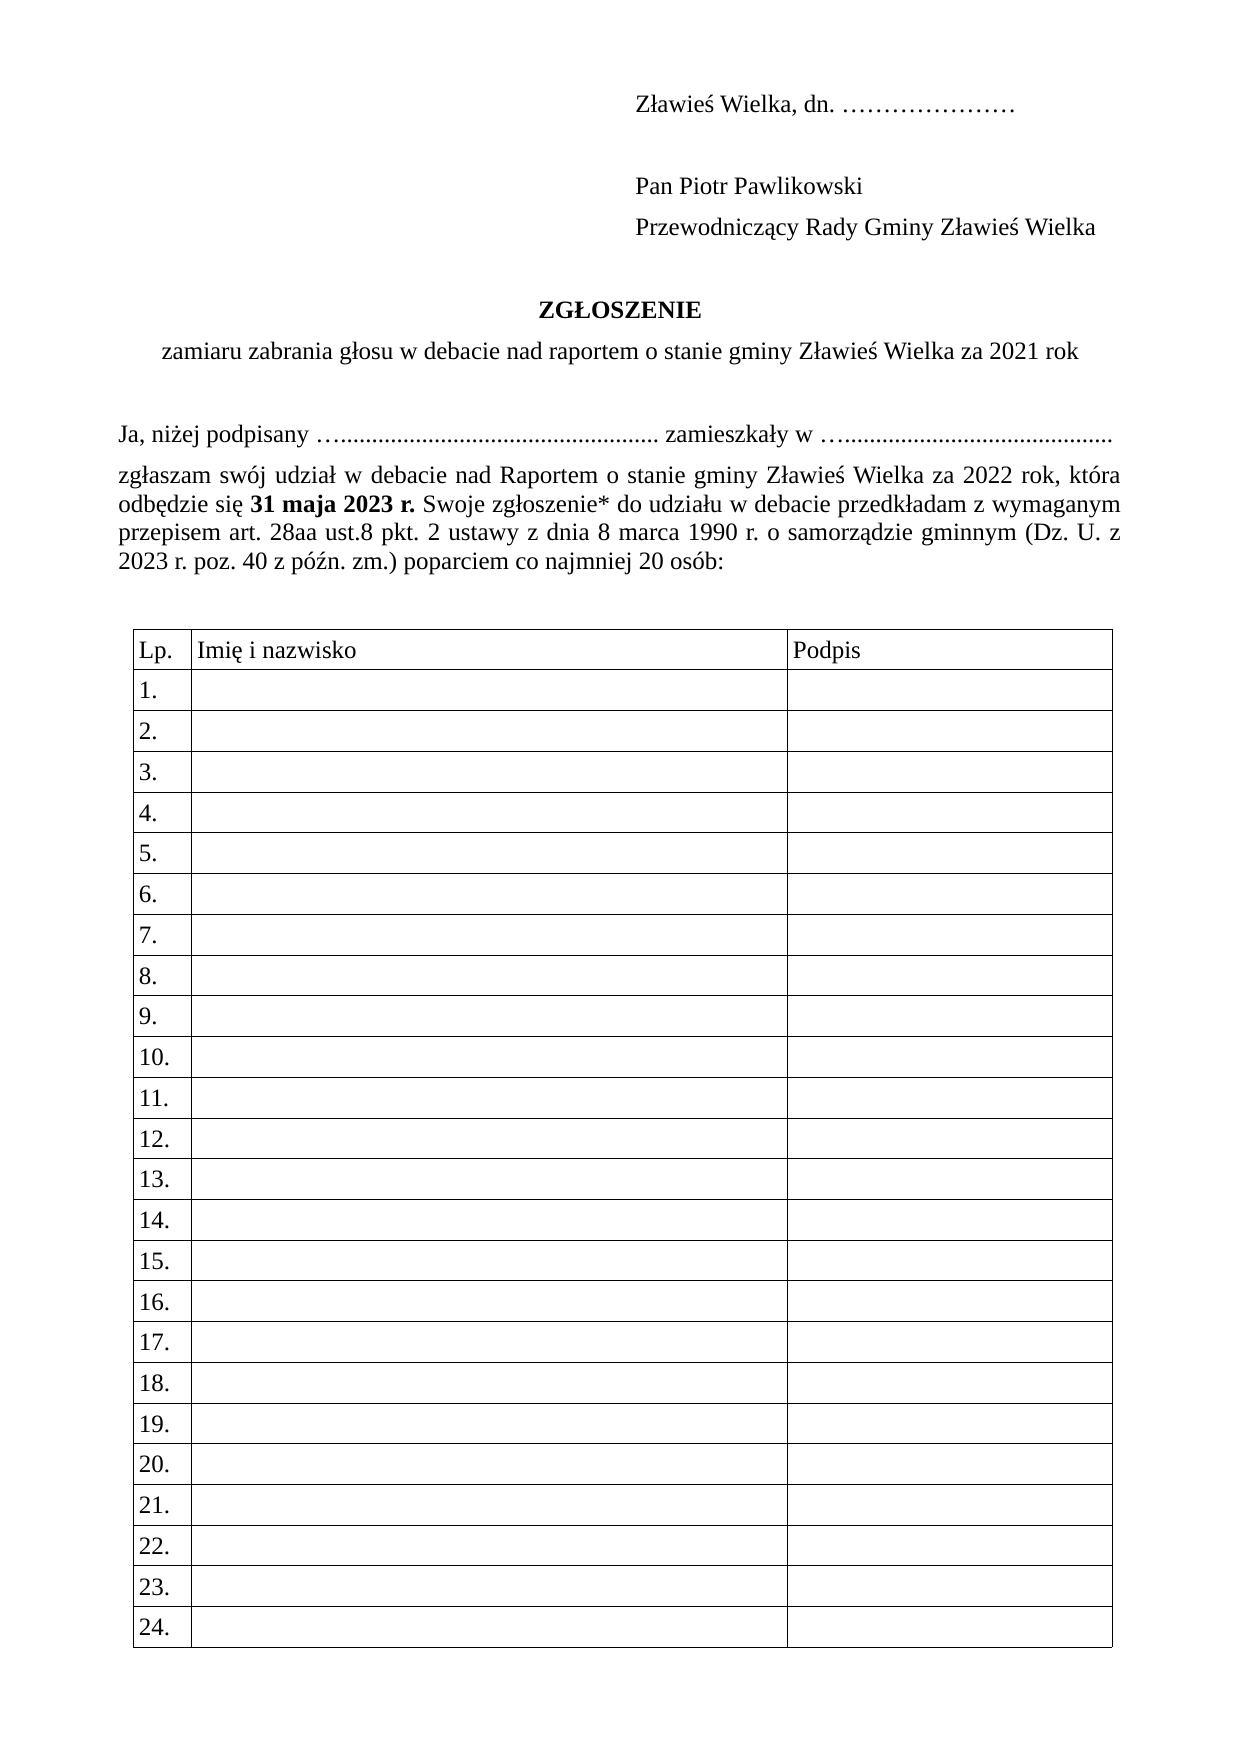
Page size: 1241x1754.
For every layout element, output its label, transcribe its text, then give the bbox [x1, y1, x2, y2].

table_cell [192, 793, 787, 832]
table_cell 21. [134, 1485, 191, 1525]
table_cell [192, 996, 787, 1036]
table_cell [192, 874, 787, 914]
table_cell 23. [134, 1566, 191, 1606]
table_header Imię i nazwisko [192, 630, 787, 669]
table_cell [192, 1404, 787, 1443]
table_cell [788, 833, 1112, 873]
table_cell [788, 793, 1112, 832]
table_cell [788, 1363, 1112, 1402]
table_cell 14. [134, 1200, 191, 1239]
text zamiaru zabrania głosu w debacie nad raportem o stanie gminy Zławieś Wielka za 2021 rok [118, 336, 1122, 365]
table_cell [192, 956, 787, 995]
table_header Podpis [788, 630, 1112, 669]
table_cell [192, 833, 787, 873]
table_cell 1. [134, 670, 191, 710]
table_cell [192, 1037, 787, 1077]
table_cell [788, 1485, 1112, 1525]
table_cell [788, 1200, 1112, 1239]
table_cell 8. [134, 956, 191, 995]
table_cell 9. [134, 996, 191, 1036]
table_cell 7. [134, 915, 191, 954]
table_cell [192, 1322, 787, 1362]
table_cell [192, 1444, 787, 1484]
table_cell [192, 1159, 787, 1199]
table_cell [788, 874, 1112, 914]
table_cell [788, 915, 1112, 954]
table_cell [788, 1078, 1112, 1117]
table_cell [788, 1526, 1112, 1565]
table_cell [788, 1119, 1112, 1158]
text Pan Piotr Pawlikowski [561, 171, 1122, 200]
table_cell 22. [134, 1526, 191, 1565]
table_cell [788, 1444, 1112, 1484]
table_cell 5. [134, 833, 191, 873]
table_cell [192, 1566, 787, 1606]
table_cell [192, 1241, 787, 1280]
table_cell 18. [134, 1363, 191, 1402]
table_cell 20. [134, 1444, 191, 1484]
table_cell [788, 1241, 1112, 1280]
text ZGŁOSZENIE [118, 295, 1122, 324]
table_cell 6. [134, 874, 191, 914]
table_cell [788, 956, 1112, 995]
table_cell 12. [134, 1119, 191, 1158]
table_cell [192, 1200, 787, 1239]
table_cell 17. [134, 1322, 191, 1362]
table_cell [788, 1281, 1112, 1321]
table_cell [788, 711, 1112, 751]
table_header Lp. [134, 630, 191, 669]
table_cell 3. [134, 752, 191, 792]
table_cell [192, 670, 787, 710]
table_cell 15. [134, 1241, 191, 1280]
table_cell 13. [134, 1159, 191, 1199]
text Przewodniczący Rady Gminy Zławieś Wielka [561, 212, 1122, 241]
table_cell [788, 1607, 1112, 1647]
table_cell [192, 711, 787, 751]
text Ja, niżej podpisany …................................................... zamieszkały w …........................................... [118, 419, 1122, 447]
table_cell [192, 1281, 787, 1321]
table_cell [788, 1404, 1112, 1443]
table_cell 16. [134, 1281, 191, 1321]
table_cell 11. [134, 1078, 191, 1117]
table_cell [788, 996, 1112, 1036]
table_cell 24. [134, 1607, 191, 1647]
table_cell [192, 752, 787, 792]
table_cell [788, 1037, 1112, 1077]
table_cell [192, 1119, 787, 1158]
table_cell 19. [134, 1404, 191, 1443]
table_cell [788, 1566, 1112, 1606]
text Zławieś Wielka, dn. ………………… [561, 89, 1122, 117]
table_cell [192, 1078, 787, 1117]
text zgłaszam swój udział w debacie nad Raportem o stanie gminy Zławieś Wielka za 2022 rok, która odbędzie się 31 maja 2023 r. Swoje zgłoszenie* do udziału w debacie przedkładam z wymaganym przepisem art. 28aa ust.8 pkt. 2 ustawy z dnia 8 marca 1990 r. o samorządzie gminnym (Dz. U. z 2023 r. poz. 40 z późn. zm.) poparciem co najmniej 20 osób: [118, 460, 1122, 575]
table_cell 4. [134, 793, 191, 832]
table_cell [788, 752, 1112, 792]
table_cell [192, 1607, 787, 1647]
table_cell [788, 1322, 1112, 1362]
table_cell [192, 915, 787, 954]
table_cell [192, 1485, 787, 1525]
table_cell 10. [134, 1037, 191, 1077]
table_cell [788, 1159, 1112, 1199]
table_cell [788, 670, 1112, 710]
table_cell 2. [134, 711, 191, 751]
table_cell [192, 1363, 787, 1402]
table_cell [192, 1526, 787, 1565]
